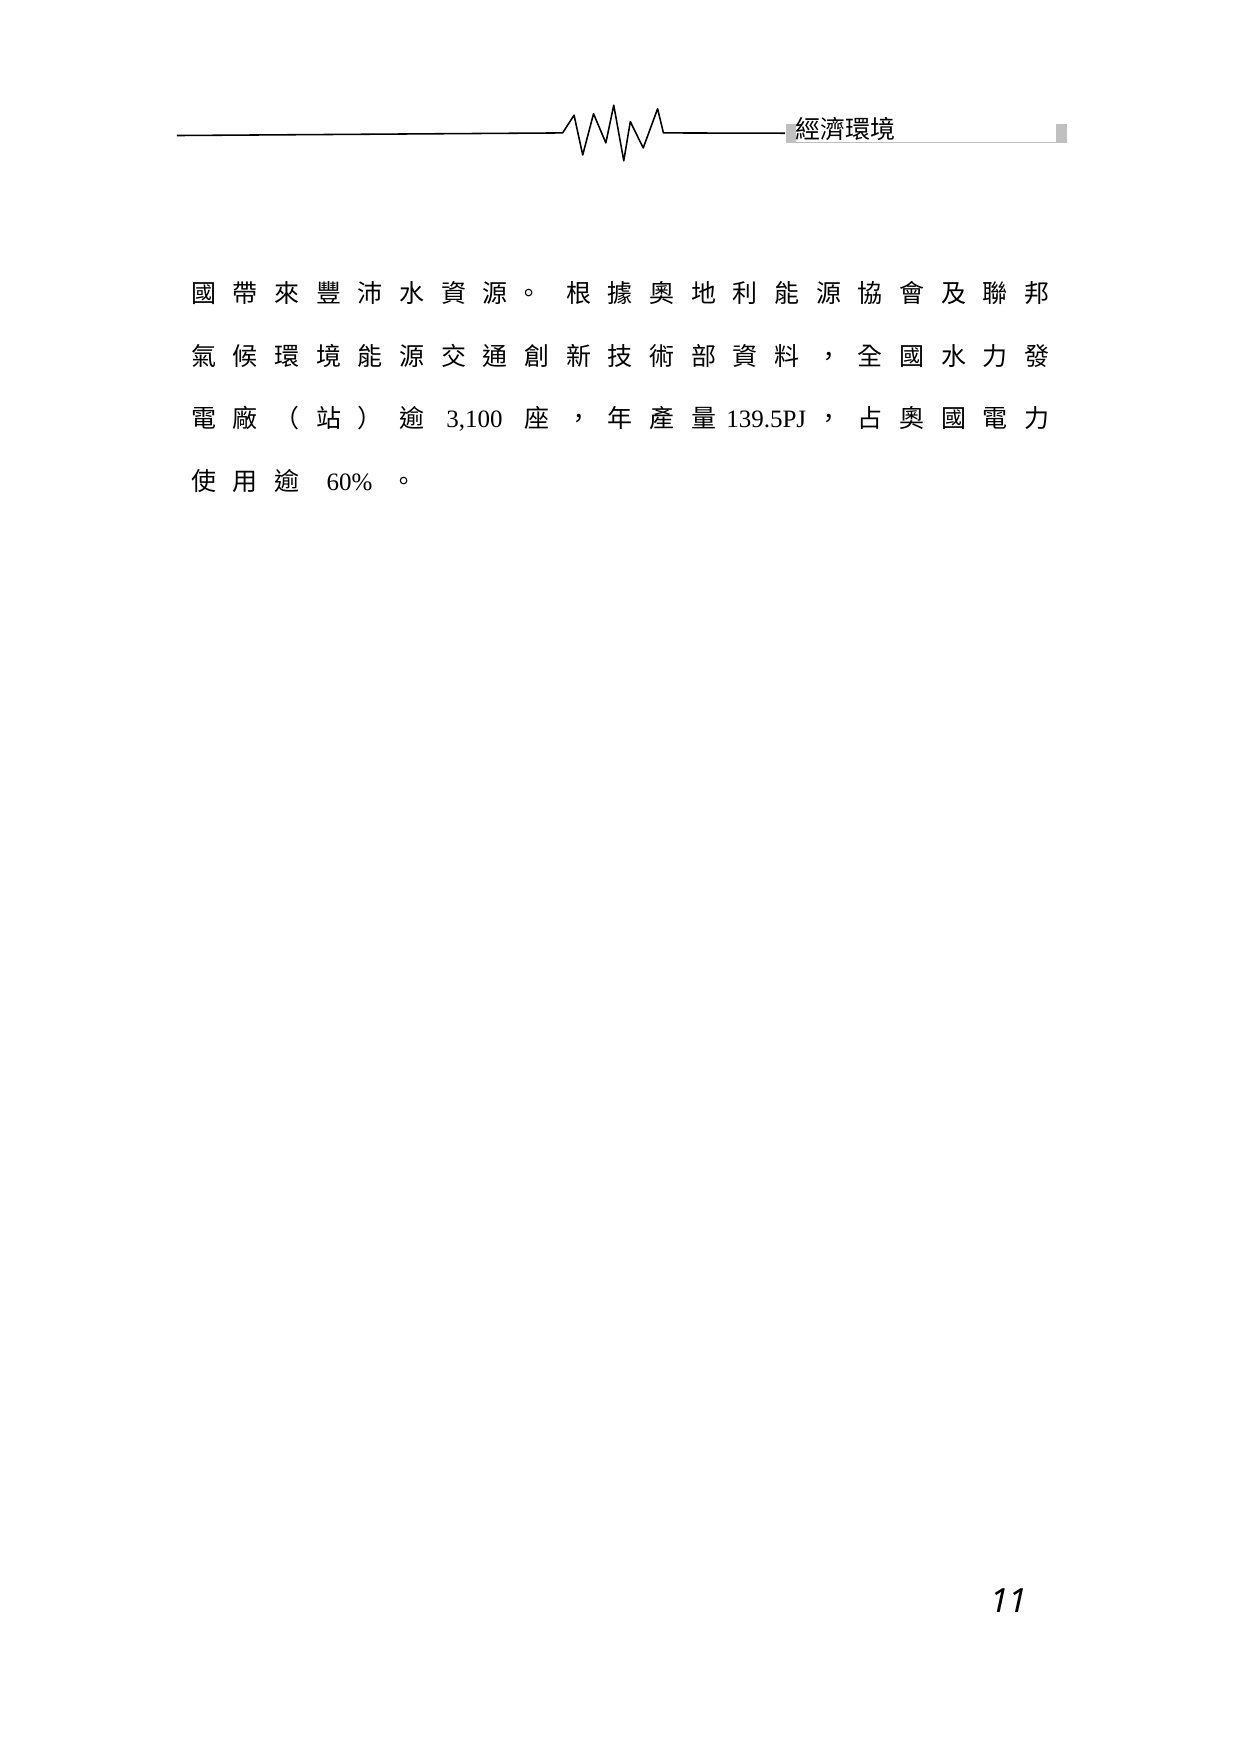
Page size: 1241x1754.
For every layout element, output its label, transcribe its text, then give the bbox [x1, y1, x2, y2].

text 國帶來豐沛水資源。根據奧地利能源協會及聯邦氣候環境能源交通創新技術部資料，全國水力發電廠（站）逾3,100座，年產量139.5PJ，占奧國電力使用逾60%。 [183, 250, 1058, 500]
